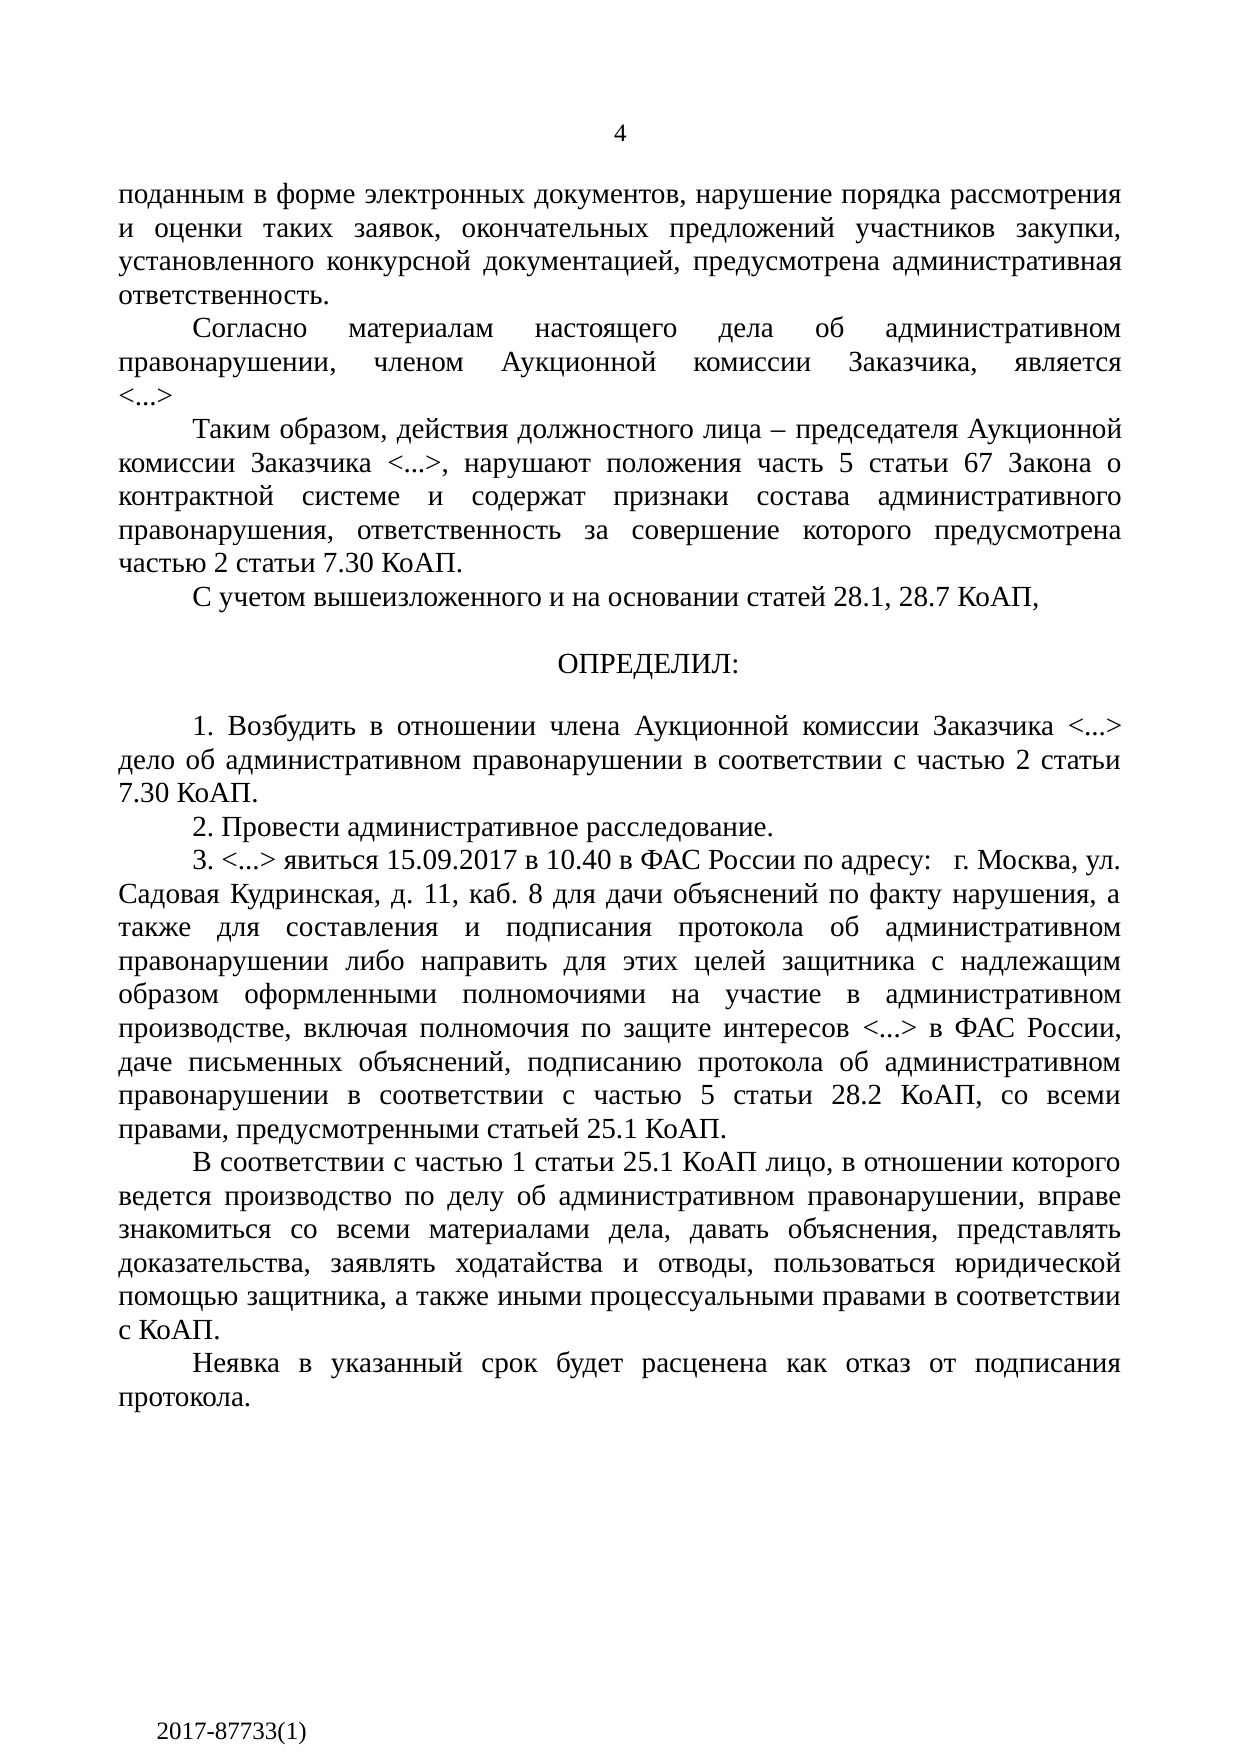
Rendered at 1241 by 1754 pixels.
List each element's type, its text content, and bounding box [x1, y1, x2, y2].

text В соответствии с частью 1 статьи 25.1 КоАП лицо, в отношении которого ведется производство по делу об административном правонарушении, вправе знакомиться со всеми материалами дела, давать объяснения, представлять доказательства, заявлять ходатайства и отводы, пользоваться юридической помощью защитника, а также иными процессуальными правами в соответствии с КоАП. [118, 1144, 1122, 1346]
text Согласно материалам настоящего дела об административном правонарушении, членом Аукционной комиссии Заказчика, является <...> [118, 311, 1122, 411]
text Неявка в указанный срок будет расценена как отказ от подписания протокола. [118, 1346, 1122, 1413]
text 3. <...> явиться 15.09.2017 в 10.40 в ФАС России по адресу: г. Москва, ул. Садовая Кудринская, д. 11, каб. 8 для дачи объяснений по факту нарушения, а также для составления и подписания протокола об административном правонарушении либо направить для этих целей защитника с надлежащим образом оформленными полномочиями на участие в административном производстве, включая полномочия по защите интересов <...> в ФАС России, даче письменных объяснений, подписанию протокола об административном правонарушении в соответствии с частью 5 статьи 28.2 КоАП, со всеми правами, предусмотренными статьей 25.1 КоАП. [118, 842, 1122, 1144]
text С учетом вышеизложенного и на основании статей 28.1, 28.7 КоАП, [118, 579, 1122, 612]
text поданным в форме электронных документов, нарушение порядка рассмотрения и оценки таких заявок, окончательных предложений участников закупки, установленного конкурсной документацией, предусмотрена административная ответственность. [118, 176, 1122, 311]
text Таким образом, действия должностного лица – председателя Аукционной комиссии Заказчика <...>, нарушают положения часть 5 статьи 67 Закона о контрактной системе и содержат признаки состава административного правонарушения, ответственность за совершение которого предусмотрена частью 2 статьи 7.30 КоАП. [118, 411, 1122, 579]
text ОПРЕДЕЛИЛ: [118, 646, 1122, 679]
text 1. Возбудить в отношении члена Аукционной комиссии Заказчика <...> дело об административном правонарушении в соответствии с частью 2 статьи 7.30 КоАП. [118, 708, 1122, 809]
text 2. Провести административное расследование. [118, 809, 1122, 842]
